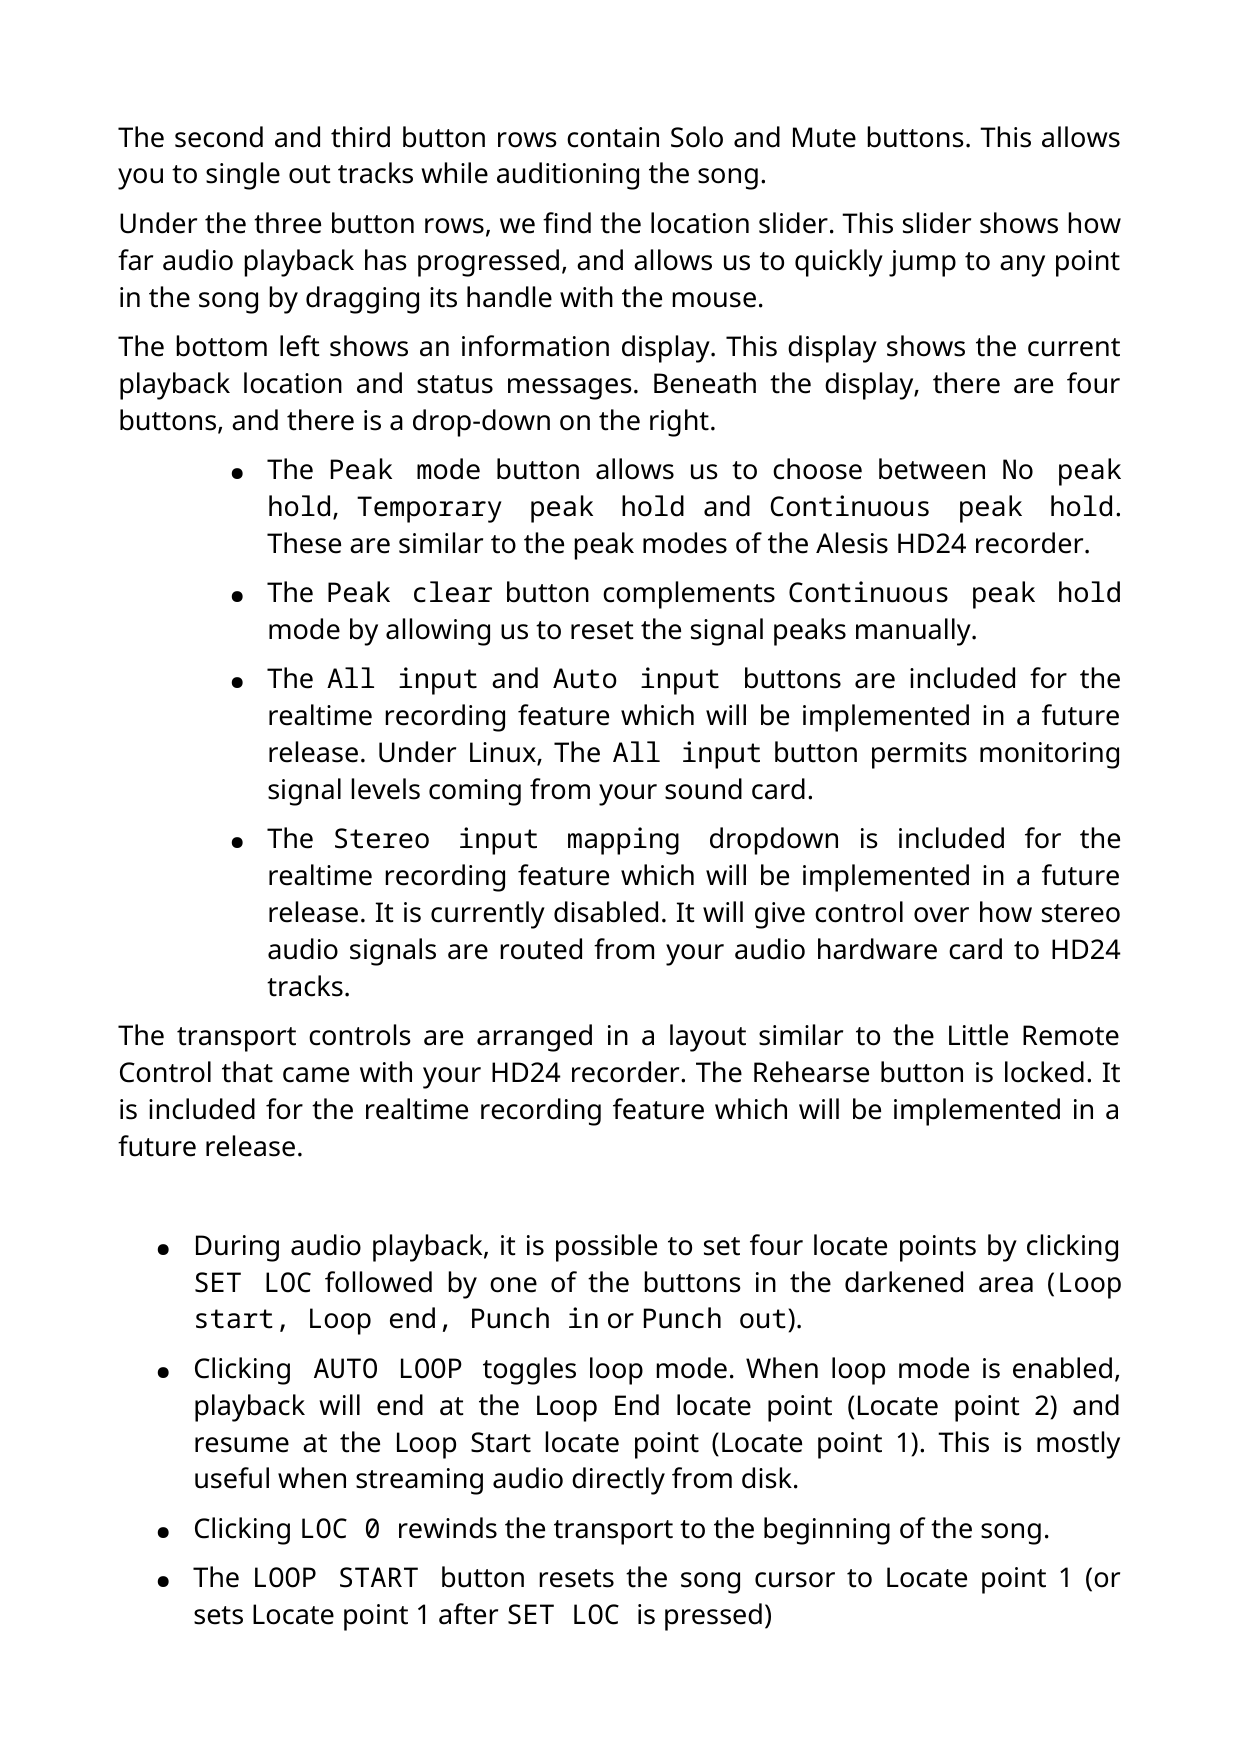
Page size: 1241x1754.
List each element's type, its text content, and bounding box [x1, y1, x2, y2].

list The LOOP START button resets the song cursor to Locate point 1 (or sets Locate point 1 after SET LOC is pressed) [156, 1559, 1122, 1632]
text The bottom left shows an information display. This display shows the current playback location and status messages. Beneath the display, there are four buttons, and there is a drop-down on the right. [118, 327, 1122, 438]
list Clicking LOC 0 rewinds the transport to the beginning of the song. [156, 1509, 1122, 1546]
list Clicking AUTO LOOP toggles loop mode. When loop mode is enabled, playback will end at the Loop End locate point (Locate point 2) and resume at the Loop Start locate point (Locate point 1). This is mostly useful when streaming audio directly from disk. [156, 1349, 1122, 1497]
list The All input and Auto input buttons are included for the realtime recording feature which will be implemented in a future release. Under Linux, The All input button permits monitoring signal levels coming from your sound card. [229, 660, 1122, 807]
list The Stereo input mapping dropdown is included for the realtime recording feature which will be implemented in a future release. It is currently disabled. It will give control over how stereo audio signals are routed from your audio hardware card to HD24 tracks. [229, 820, 1122, 1004]
text Under the three button rows, we find the location slider. This slider shows how far audio playback has progressed, and allows us to quickly jump to any point in the song by dragging its handle with the mouse. [118, 204, 1122, 315]
text The second and third button rows contain Solo and Mute buttons. This allows you to single out tracks while auditioning the song. [118, 118, 1122, 192]
list During audio playback, it is possible to set four locate points by clicking SET LOC followed by one of the buttons in the darkened area (Loop start, Loop end, Punch in or Punch out). [156, 1226, 1122, 1337]
text The transport controls are arranged in a layout similar to the Little Remote Control that came with your HD24 recorder. The Rehearse button is locked. It is included for the realtime recording feature which will be implemented in a future release. [118, 1017, 1122, 1164]
list The Peak clear button complements Continuous peak hold mode by allowing us to reset the signal peaks manually. [229, 574, 1122, 647]
list The Peak mode button allows us to choose between No peak hold, Temporary peak hold and Continuous peak hold. These are similar to the peak modes of the Alesis HD24 recorder. [229, 451, 1122, 561]
